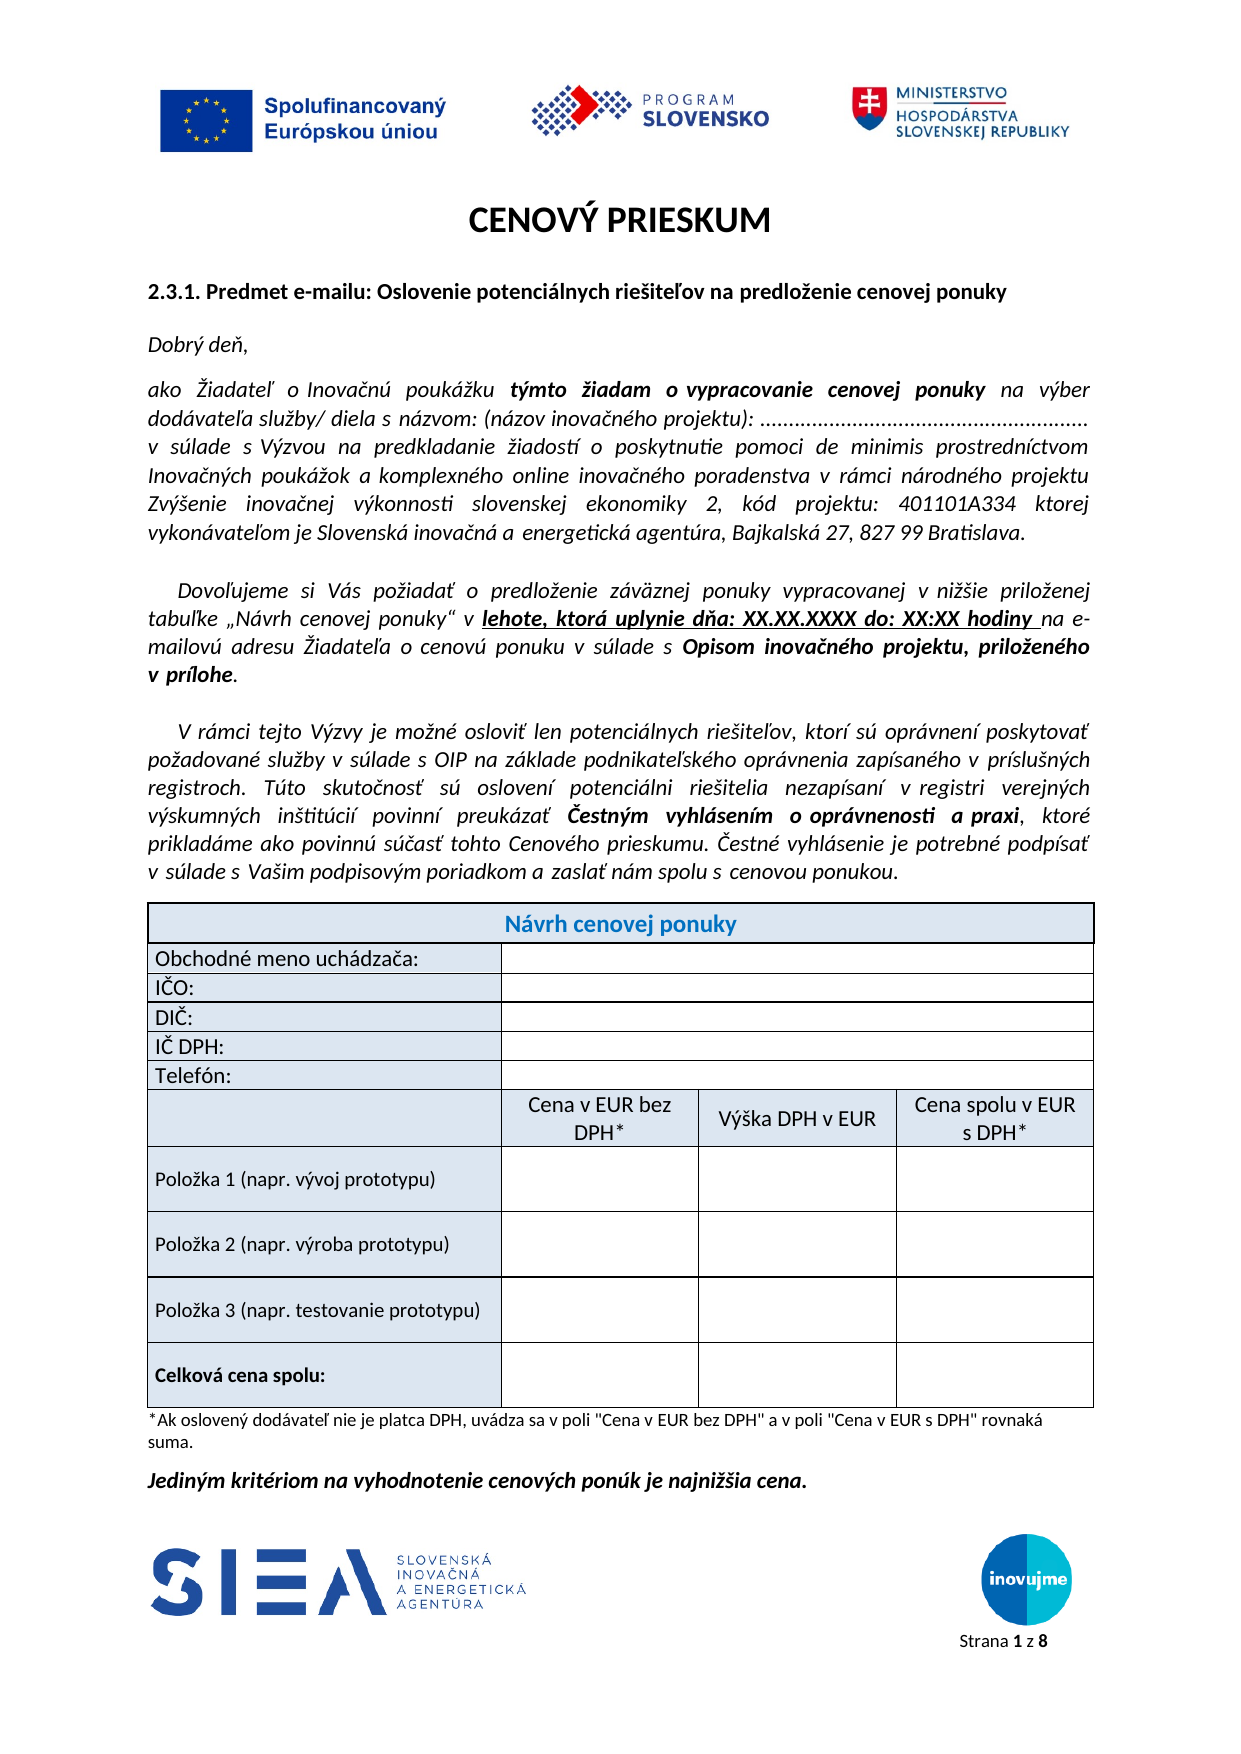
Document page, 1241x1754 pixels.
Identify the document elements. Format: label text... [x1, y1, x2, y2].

table_cell [699, 1343, 896, 1407]
table_cell DIČ: [148, 1003, 501, 1031]
table_cell [699, 1278, 896, 1342]
table_cell [897, 1278, 1093, 1342]
table_cell [897, 1343, 1093, 1407]
table_cell [502, 1212, 698, 1276]
table_cell IČO: [148, 974, 501, 1001]
text CENOVÝ PRIESKUM [148, 196, 1093, 241]
text ako Žiadateľ o Inovačnú poukážku týmto žiadam o vypracovanie cenovej ponuky na výber dodávateľa služby/ diela s názvom: (názov inovačného projektu): ......................................................... v súlade s Výzvou na predkladanie žiadostí o poskytnutie pomoci de minimis prostredníctvom Inovačných poukážok a komplexného online inovačného poradenstva v rámci národného projektu Zvýšenie inovačnej výkonnosti slovenskej ekonomiky 2, kód projektu: 401101A334 ktorej vykonávateľom je Slovenská inovačná a energetická agentúra, Bajkalská 27, 827 99 Bratislava. [148, 375, 1093, 546]
table_cell Obchodné meno uchádzača: [148, 944, 501, 972]
table_cell Výška DPH v EUR [699, 1090, 896, 1146]
table_cell [897, 1147, 1093, 1211]
text Dovoľujeme si Vás požiadať o predloženie záväznej ponuky vypracovanej v nižšie priloženej tabuľke „Návrh cenovej ponuky“ v lehote, ktorá uplynie dňa: XX.XX.XXXX do: XX:XX hodiny na e-mailovú adresu Žiadateľa o cenovú ponuku v súlade s Opisom inovačného projektu, priloženého v prílohe. [148, 576, 1093, 688]
table_cell [897, 1212, 1093, 1276]
table_cell [502, 1003, 1093, 1031]
text V rámci tejto Výzvy je možné osloviť len potenciálnych riešiteľov, ktorí sú oprávnení poskytovať požadované služby v súlade s OIP na základe podnikateľského oprávnenia zapísaného v príslušných registroch. Túto skutočnosť sú oslovení potenciálni riešitelia nezapísaní v registri verejných výskumných inštitúcií povinní preukázať Čestným vyhlásením o oprávnenosti a praxi, ktoré prikladáme ako povinnú súčasť tohto Cenového prieskumu. Čestné vyhlásenie je potrebné podpísať v súlade s Vašim podpisovým poriadkom a zaslať nám spolu s cenovou ponukou. [148, 717, 1093, 885]
table_cell [699, 1212, 896, 1276]
table_cell Položka 2 (napr. výroba prototypu) [148, 1212, 501, 1276]
table_cell Cena spolu v EUR s DPH* [897, 1090, 1093, 1146]
text Dobrý deň, [148, 330, 1093, 358]
table_cell [502, 1032, 1093, 1060]
text *Ak oslovený dodávateľ nie je platca DPH, uvádza sa v poli "Cena v EUR bez DPH" a v poli "Cena v EUR s DPH" rovnaká suma. [148, 1408, 1093, 1454]
table_cell [502, 1278, 698, 1342]
table_cell [148, 1090, 501, 1146]
table_cell Položka 1 (napr. vývoj prototypu) [148, 1147, 501, 1211]
table_cell [502, 1061, 1093, 1089]
subtitle 2.3.1. Predmet e-mailu: Oslovenie potenciálnych riešiteľov na predloženie cenovej ponuky [148, 277, 1093, 305]
table_cell Položka 3 (napr. testovanie prototypu) [148, 1278, 501, 1342]
table_cell Cena v EUR bez DPH* [502, 1090, 698, 1146]
table_header Návrh cenovej ponuky [149, 904, 1093, 942]
table_cell [699, 1147, 896, 1211]
table_cell [502, 974, 1093, 1001]
table_cell Celková cena spolu: [148, 1343, 501, 1407]
table_cell [502, 1147, 698, 1211]
table_cell [502, 1343, 698, 1407]
text Jediným kritériom na vyhodnotenie cenových ponúk je najnižšia cena. [148, 1466, 1093, 1494]
table_cell IČ DPH: [148, 1032, 501, 1060]
table_cell [502, 944, 1093, 972]
table_cell Telefón: [148, 1061, 501, 1089]
